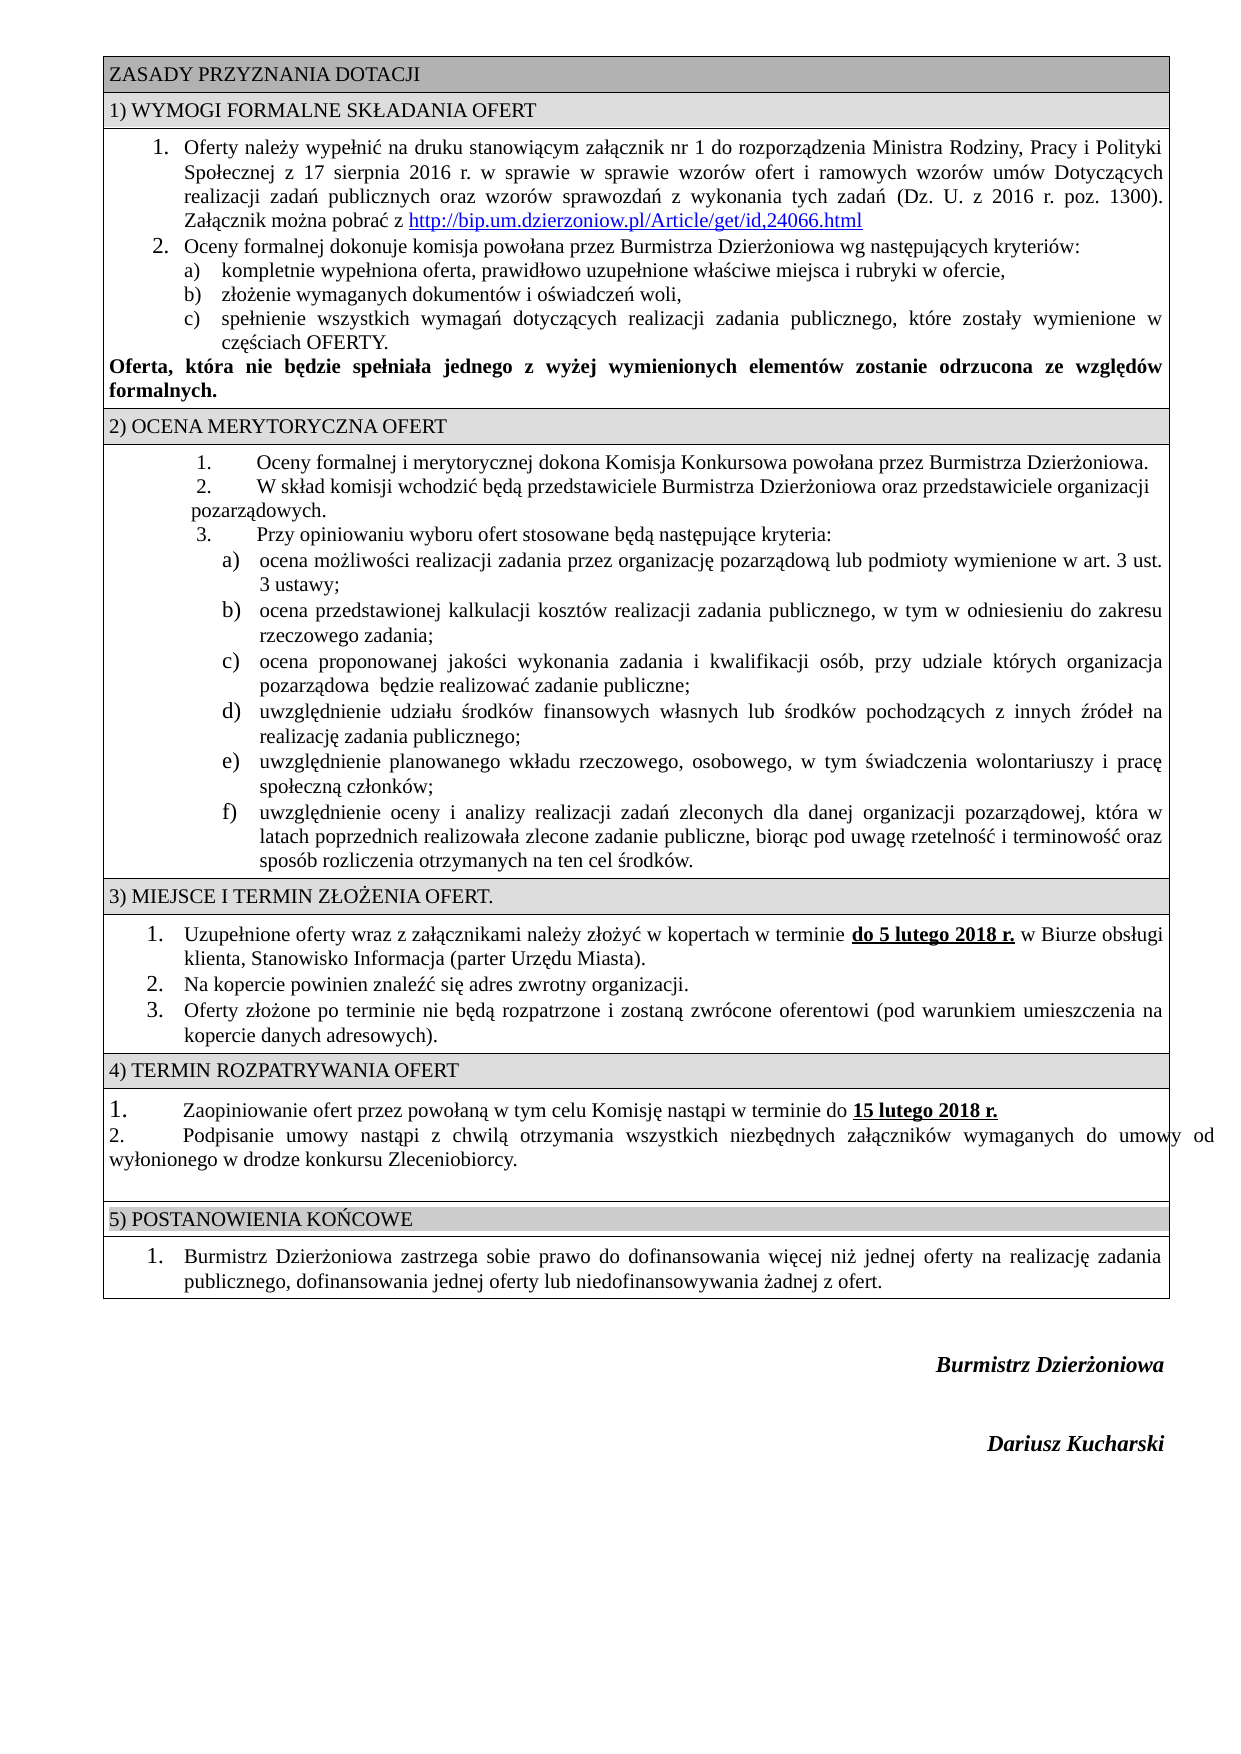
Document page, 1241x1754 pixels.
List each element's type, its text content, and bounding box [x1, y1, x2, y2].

table_cell Oferty należy wypełnić na druku stanowiącym załącznik nr 1 do rozporządzenia Ministra Rodziny, Pracy i Polityki Społecznej z 17 sierpnia 2016 r. w sprawie w sprawie wzorów ofert i ramowych wzorów umów Dotyczących realizacji zadań publicznych oraz wzorów sprawozdań z wykonania tych zadań (Dz. U. z 2016 r. poz. 1300). Załącznik można pobrać z http://bip.um.dzierzoniow.pl/Article/get/id,24066.html Oceny formalnej dokonuje komisja powołana przez Burmistrza Dzierżoniowa wg następujących kryteriów: kompletnie wypełniona oferta, prawidłowo uzupełnione właściwe miejsca i rubryki w ofercie, złożenie wymaganych dokumentów i oświadczeń woli, spełnienie wszystkich wymagań dotyczących realizacji zadania publicznego, które zostały wymienione w częściach OFERTY. Oferta, która nie będzie spełniała jednego z wyżej wymienionych elementów zostanie odrzucona ze względów formalnych. [104, 129, 1169, 408]
table_cell Zaopiniowanie ofert przez powołaną w tym celu Komisję nastąpi w terminie do 15 lutego 2018 r. Podpisanie umowy nastąpi z chwilą otrzymania wszystkich niezbędnych załączników wymaganych do umowy od wyłonionego w drodze konkursu Zleceniobiorcy. [104, 1089, 1169, 1201]
table_cell 4) TERMIN ROZPATRYWANIA OFERT [104, 1054, 1169, 1088]
table_cell Uzupełnione oferty wraz z załącznikami należy złożyć w kopertach w terminie do 5 lutego 2018 r. w Biurze obsługi klienta, Stanowisko Informacja (parter Urzędu Miasta). Na kopercie powinien znaleźć się adres zwrotny organizacji. Oferty złożone po terminie nie będą rozpatrzone i zostaną zwrócone oferentowi (pod warunkiem umieszczenia na kopercie danych adresowych). [104, 915, 1169, 1053]
table_cell Oceny formalnej i merytorycznej dokona Komisja Konkursowa powołana przez Burmistrza Dzierżoniowa. W skład komisji wchodzić będą przedstawiciele Burmistrza Dzierżoniowa oraz przedstawiciele organizacji pozarządowych. Przy opiniowaniu wyboru ofert stosowane będą następujące kryteria: ocena możliwości realizacji zadania przez organizację pozarządową lub podmioty wymienione w art. 3 ust. 3 ustawy; ocena przedstawionej kalkulacji kosztów realizacji zadania publicznego, w tym w odniesieniu do zakresu rzeczowego zadania; ocena proponowanej jakości wykonania zadania i kwalifikacji osób, przy udziale których organizacja pozarządowa będzie realizować zadanie publiczne; uwzględnienie udziału środków finansowych własnych lub środków pochodzących z innych źródeł na realizację zadania publicznego; uwzględnienie planowanego wkładu rzeczowego, osobowego, w tym świadczenia wolontariuszy i pracę społeczną członków; uwzględnienie oceny i analizy realizacji zadań zleconych dla danej organizacji pozarządowej, która w latach poprzednich realizowała zlecone zadanie publiczne, biorąc pod uwagę rzetelność i terminowość oraz sposób rozliczenia otrzymanych na ten cel środków. [104, 445, 1169, 878]
table_cell ZASADY PRZYZNANIA DOTACJI [104, 57, 1169, 92]
table_cell 2) OCENA MERYTORYCZNA OFERT [104, 409, 1169, 444]
table_cell 1) WYMOGI FORMALNE SKŁADANIA OFERT [104, 93, 1169, 127]
table_cell 3) MIEJSCE I TERMIN ZŁOŻENIA OFERT. [104, 879, 1169, 914]
table_cell 5) POSTANOWIENIA KOŃCOWE [104, 1202, 1169, 1236]
text Burmistrz Dzierżoniowa [148, 1351, 1167, 1377]
text Dariusz Kucharski [811, 1430, 1167, 1456]
table_cell Burmistrz Dzierżoniowa zastrzega sobie prawo do dofinansowania więcej niż jednej oferty na realizację zadania publicznego, dofinansowania jednej oferty lub niedofinansowywania żadnej z ofert. [104, 1237, 1169, 1298]
